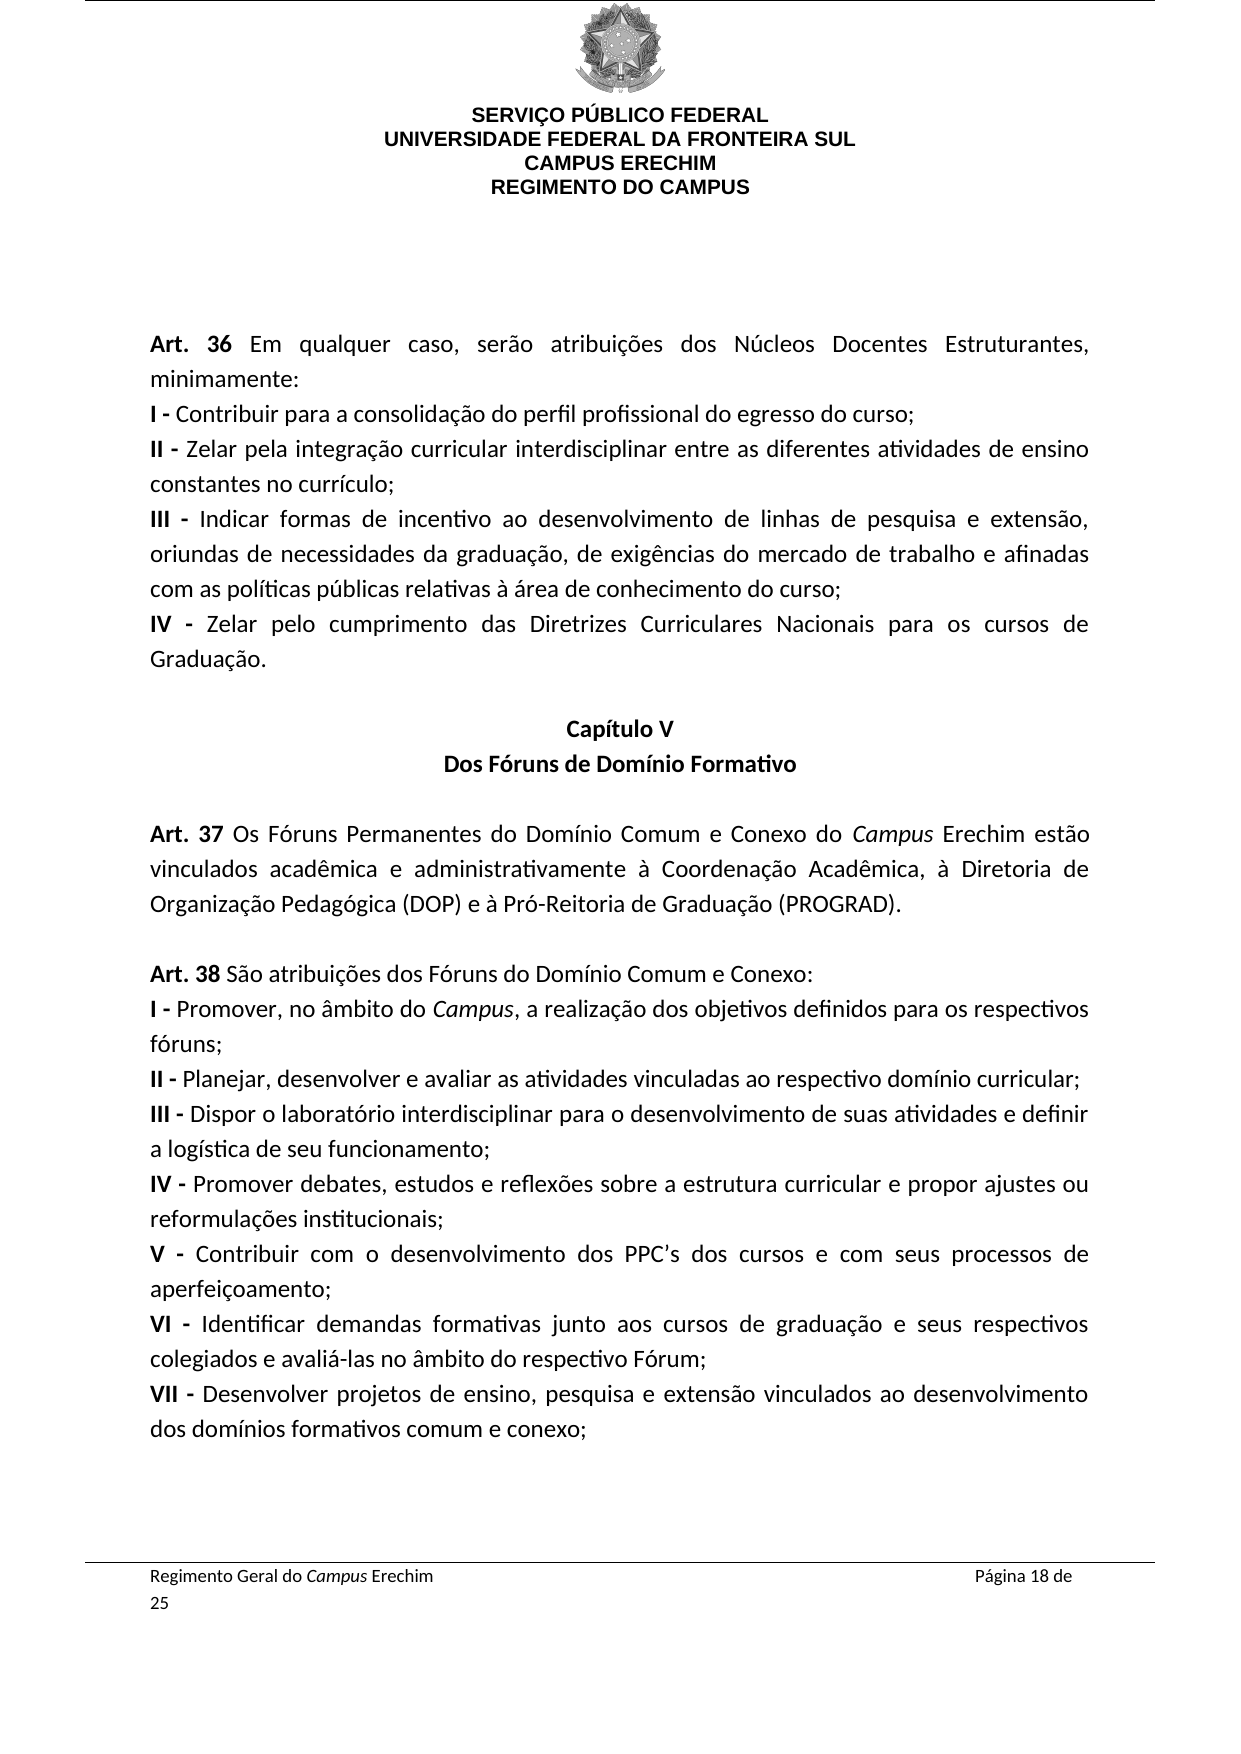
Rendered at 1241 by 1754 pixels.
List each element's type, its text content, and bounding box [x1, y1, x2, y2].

text VII - Desenvolver projetos de ensino, pesquisa e extensão vinculados ao desenvolvimento dos domínios formativos comum e conexo; [85, 1313, 1155, 1508]
text II - Zelar pela integração curricular interdisciplinar entre as diferentes atividades de ensino constantes no currículo; [85, 368, 1155, 438]
text Dos Fóruns de Domínio Formativo [85, 683, 1155, 753]
text Art. 36 Em qualquer caso, serão atribuições dos Núcleos Docentes Estruturantes, minimamente: [85, 263, 1155, 333]
text I - Contribuir para a consolidação do perfil profissional do egresso do curso; [85, 333, 1155, 368]
text Capítulo V [85, 648, 1155, 683]
picture [575, 3, 665, 93]
text VI - Identificar demandas formativas junto aos cursos de graduação e seus respectivos colegiados e avaliá-las no âmbito do respectivo Fórum; [85, 1243, 1155, 1313]
text IV - Promover debates, estudos e reflexões sobre a estrutura curricular e propor ajustes ou reformulações institucionais; [85, 1103, 1155, 1173]
text III - Indicar formas de incentivo ao desenvolvimento de linhas de pesquisa e extensão, oriundas de necessidades da graduação, de exigências do mercado de trabalho e afinadas com as políticas públicas relativas à área de conhecimento do curso; [85, 438, 1155, 543]
text I - Promover, no âmbito do Campus, a realização dos objetivos definidos para os respectivos fóruns; [85, 928, 1155, 998]
text III - Dispor o laboratório interdisciplinar para o desenvolvimento de suas atividades e definir a logística de seu funcionamento; [85, 1033, 1155, 1103]
text V - Contribuir com o desenvolvimento dos PPC’s dos cursos e com seus processos de aperfeiçoamento; [85, 1173, 1155, 1243]
text Art. 37 Os Fóruns Permanentes do Domínio Comum e Conexo do Campus Erechim estão vinculados acadêmica e administrativamente à Coordenação Acadêmica, à Diretoria de Organização Pedagógica (DOP) e à Pró-Reitoria de Graduação (PROGRAD). [85, 753, 1155, 893]
text IV - Zelar pelo cumprimento das Diretrizes Curriculares Nacionais para os cursos de Graduação. [85, 543, 1155, 648]
text II - Planejar, desenvolver e avaliar as atividades vinculadas ao respectivo domínio curricular; [85, 998, 1155, 1033]
text Art. 38 São atribuições dos Fóruns do Domínio Comum e Conexo: [85, 893, 1155, 928]
